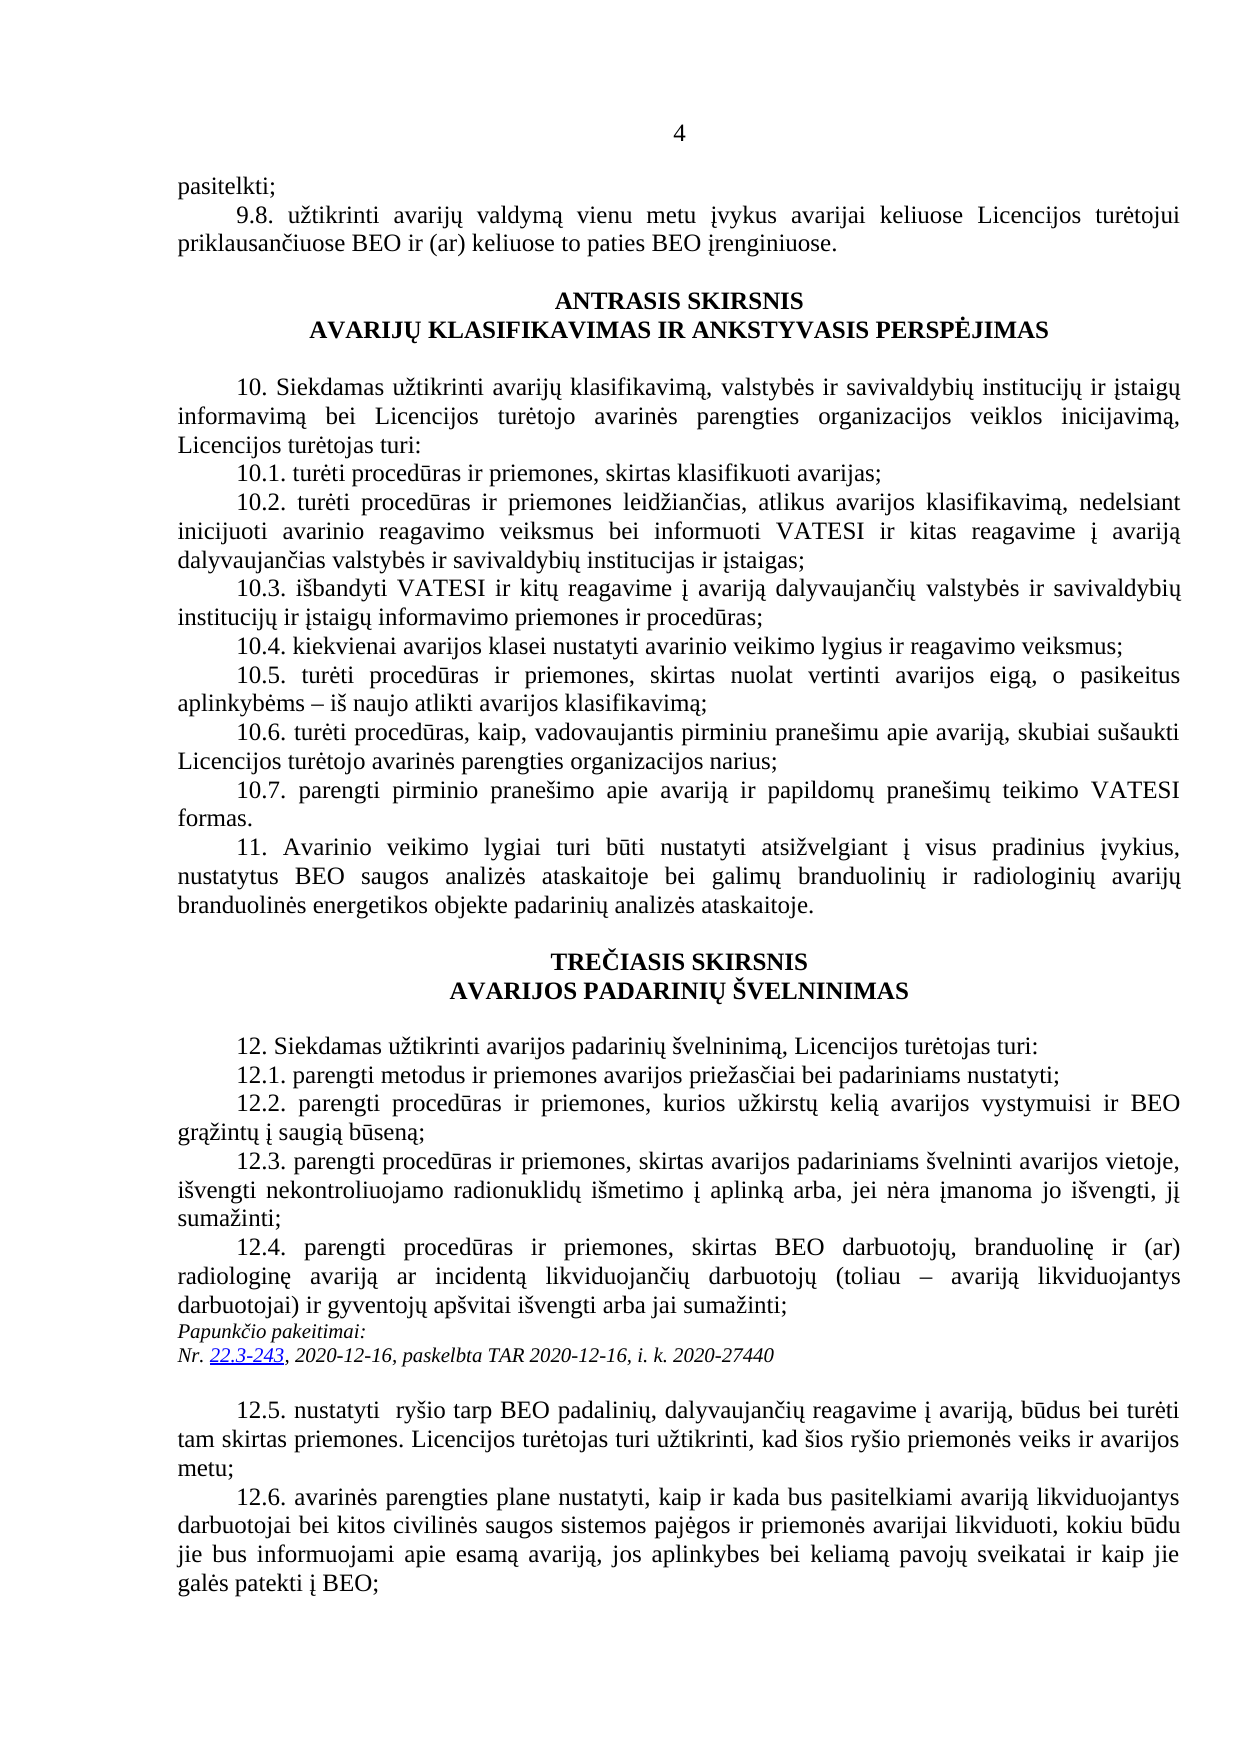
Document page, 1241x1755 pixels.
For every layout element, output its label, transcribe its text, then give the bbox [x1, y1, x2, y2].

text 11. Avarinio veikimo lygiai turi būti nustatyti atsižvelgiant į visus pradinius įvykius, nustatytus BEO saugos analizės ataskaitoje bei galimų branduolinių ir radiologinių avarijų branduolinės energetikos objekte padarinių analizės ataskaitoje. [177, 832, 1181, 918]
text 12.5. nustatyti ryšio tarp BEO padalinių, dalyvaujančių reagavime į avariją, būdus bei turėti tam skirtas priemones. Licencijos turėtojas turi užtikrinti, kad šios ryšio priemonės veiks ir avarijos metu; [177, 1395, 1181, 1482]
text 10.4. kiekvienai avarijos klasei nustatyti avarinio veikimo lygius ir reagavimo veiksmus; [177, 631, 1181, 660]
text 10.3. išbandyti VATESI ir kitų reagavime į avariją dalyvaujančių valstybės ir savivaldybių institucijų ir įstaigų informavimo priemones ir procedūras; [177, 573, 1181, 631]
text Papunkčio pakeitimai: [177, 1318, 1181, 1343]
text 10.7. parengti pirminio pranešimo apie avariją ir papildomų pranešimų teikimo VATESI formas. [177, 775, 1181, 832]
text AVARIJOS PADARINIŲ ŠVELNINIMAS [177, 976, 1181, 1005]
text Nr. 22.3-243, 2020-12-16, paskelbta TAR 2020-12-16, i. k. 2020-27440 [177, 1343, 1181, 1367]
text ANTRASIS SKIRSNIS [177, 286, 1181, 315]
text pasitelkti; [177, 171, 1181, 200]
text 12.6. avarinės parengties plane nustatyti, kaip ir kada bus pasitelkiami avariją likviduojantys darbuotojai bei kitos civilinės saugos sistemos pajėgos ir priemonės avarijai likviduoti, kokiu būdu jie bus informuojami apie esamą avariją, jos aplinkybes bei keliamą pavojų sveikatai ir kaip jie galės patekti į BEO; [177, 1482, 1181, 1597]
text AVARIJŲ KLASIFIKAVIMAS IR ANKSTYVASIS PERSPĖJIMAS [177, 315, 1181, 343]
text 12.3. parengti procedūras ir priemones, skirtas avarijos padariniams švelninti avarijos vietoje, išvengti nekontroliuojamo radionuklidų išmetimo į aplinką arba, jei nėra įmanoma jo išvengti, jį sumažinti; [177, 1146, 1181, 1232]
text 9.8. užtikrinti avarijų valdymą vienu metu įvykus avarijai keliuose Licencijos turėtojui priklausančiuose BEO ir (ar) keliuose to paties BEO įrenginiuose. [177, 200, 1181, 257]
text 10.6. turėti procedūras, kaip, vadovaujantis pirminiu pranešimu apie avariją, skubiai sušaukti Licencijos turėtojo avarinės parengties organizacijos narius; [177, 717, 1181, 775]
text 12.1. parengti metodus ir priemones avarijos priežasčiai bei padariniams nustatyti; [177, 1060, 1181, 1088]
text 10.1. turėti procedūras ir priemones, skirtas klasifikuoti avarijas; [177, 458, 1181, 487]
text 12. Siekdamas užtikrinti avarijos padarinių švelninimą, Licencijos turėtojas turi: [177, 1031, 1181, 1060]
text 10. Siekdamas užtikrinti avarijų klasifikavimą, valstybės ir savivaldybių institucijų ir įstaigų informavimą bei Licencijos turėtojo avarinės parengties organizacijos veiklos inicijavimą, Licencijos turėtojas turi: [177, 372, 1181, 458]
text 10.5. turėti procedūras ir priemones, skirtas nuolat vertinti avarijos eigą, o pasikeitus aplinkybėms – iš naujo atlikti avarijos klasifikavimą; [177, 660, 1181, 717]
text 12.4. parengti procedūras ir priemones, skirtas BEO darbuotojų, branduolinę ir (ar) radiologinę avariją ar incidentą likviduojančių darbuotojų (toliau – avariją likviduojantys darbuotojai) ir gyventojų apšvitai išvengti arba jai sumažinti; [177, 1232, 1181, 1318]
text 12.2. parengti procedūras ir priemones, kurios užkirstų kelią avarijos vystymuisi ir BEO grąžintų į saugią būseną; [177, 1088, 1181, 1146]
text 10.2. turėti procedūras ir priemones leidžiančias, atlikus avarijos klasifikavimą, nedelsiant inicijuoti avarinio reagavimo veiksmus bei informuoti VATESI ir kitas reagavime į avariją dalyvaujančias valstybės ir savivaldybių institucijas ir įstaigas; [177, 487, 1181, 573]
text TREČIASIS SKIRSNIS [177, 947, 1181, 976]
